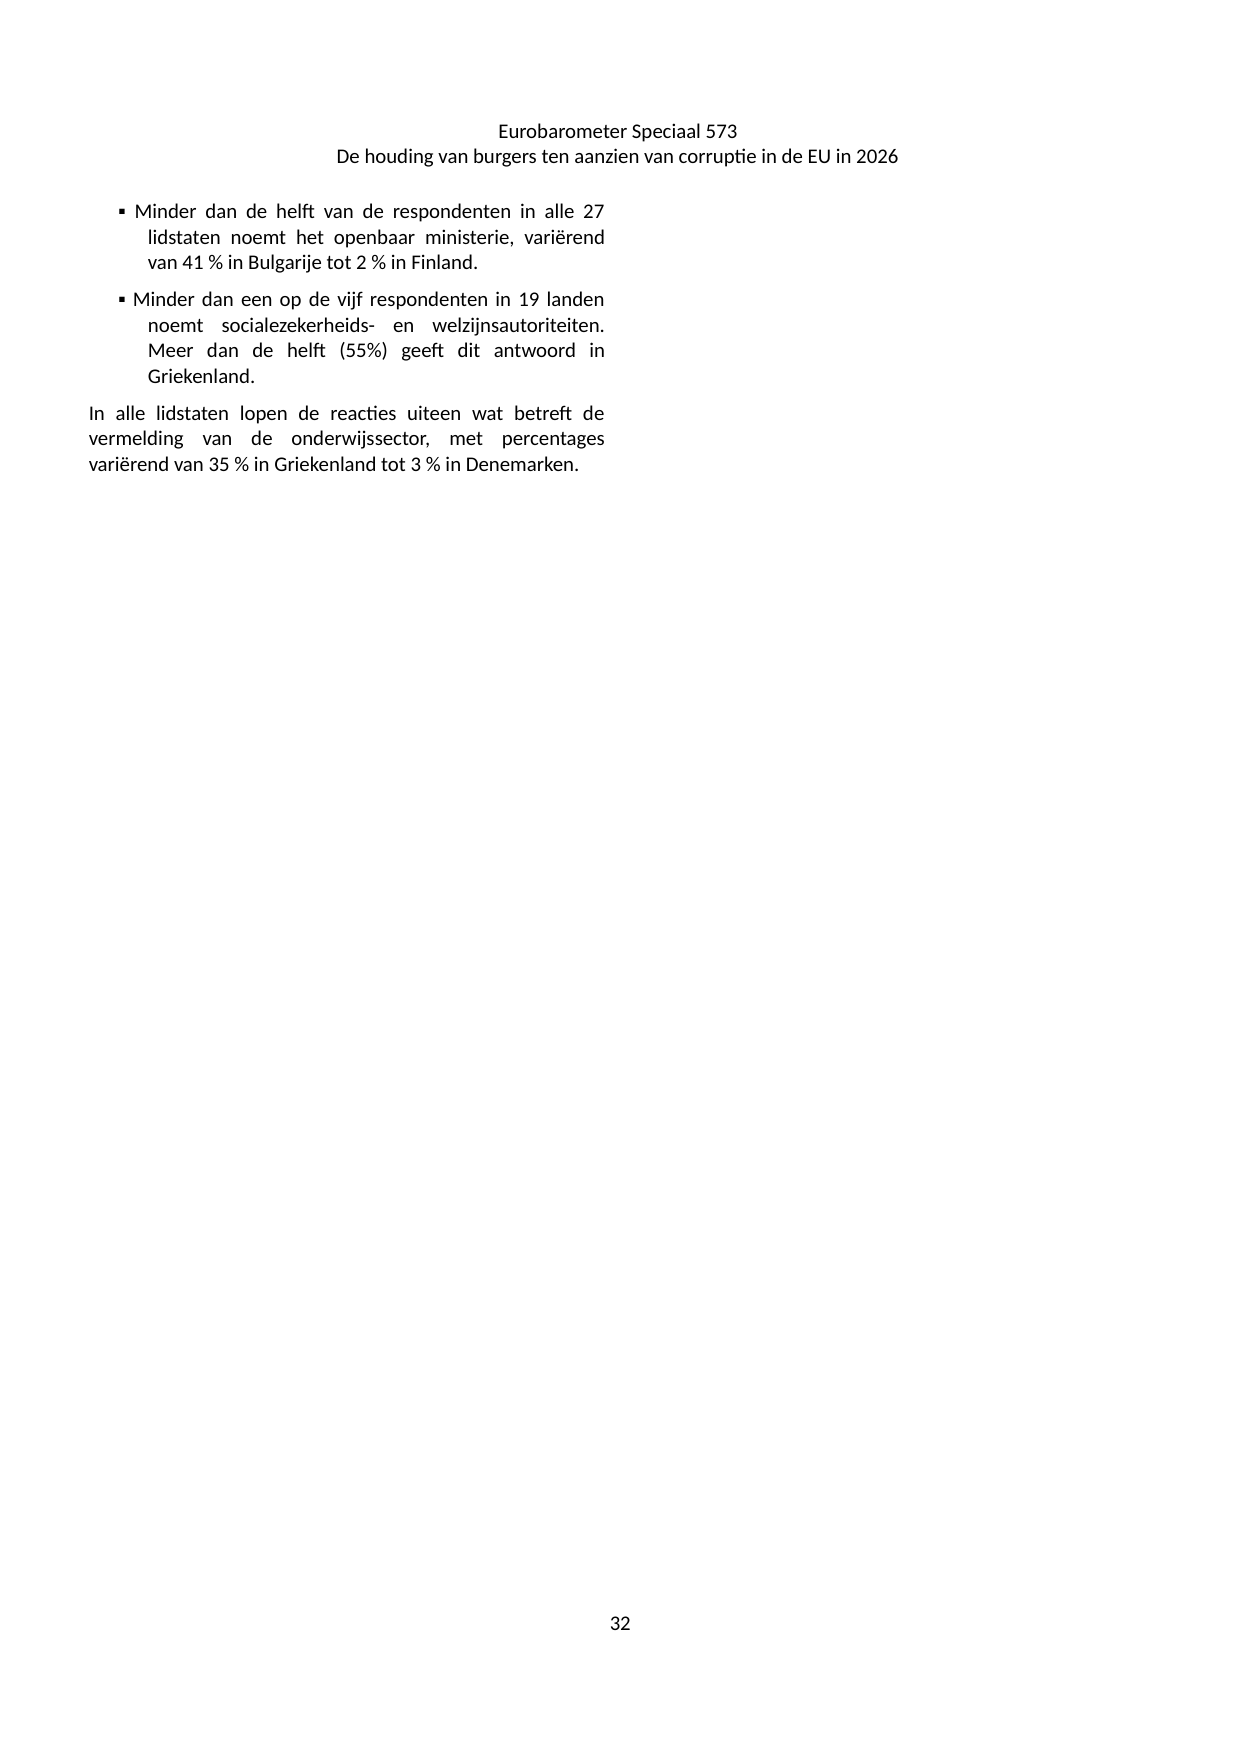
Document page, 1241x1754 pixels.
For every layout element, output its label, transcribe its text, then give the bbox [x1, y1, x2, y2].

text In alle lidstaten lopen de reacties uiteen wat betreft de vermelding van de onderwijssector, met percentages variërend van 35 % in Griekenland tot 3 % in Denemarken. [88, 400, 605, 476]
text ▪ Minder dan de helft van de respondenten in alle 27 lidstaten noemt het openbaar ministerie, variërend van 41 % in Bulgarije tot 2 % in Finland. [118, 198, 605, 275]
text ▪ Minder dan een op de vijf respondenten in 19 landen noemt socialezekerheids- en welzijnsautoriteiten. Meer dan de helft (55%) geeft dit antwoord in Griekenland. [118, 287, 605, 388]
